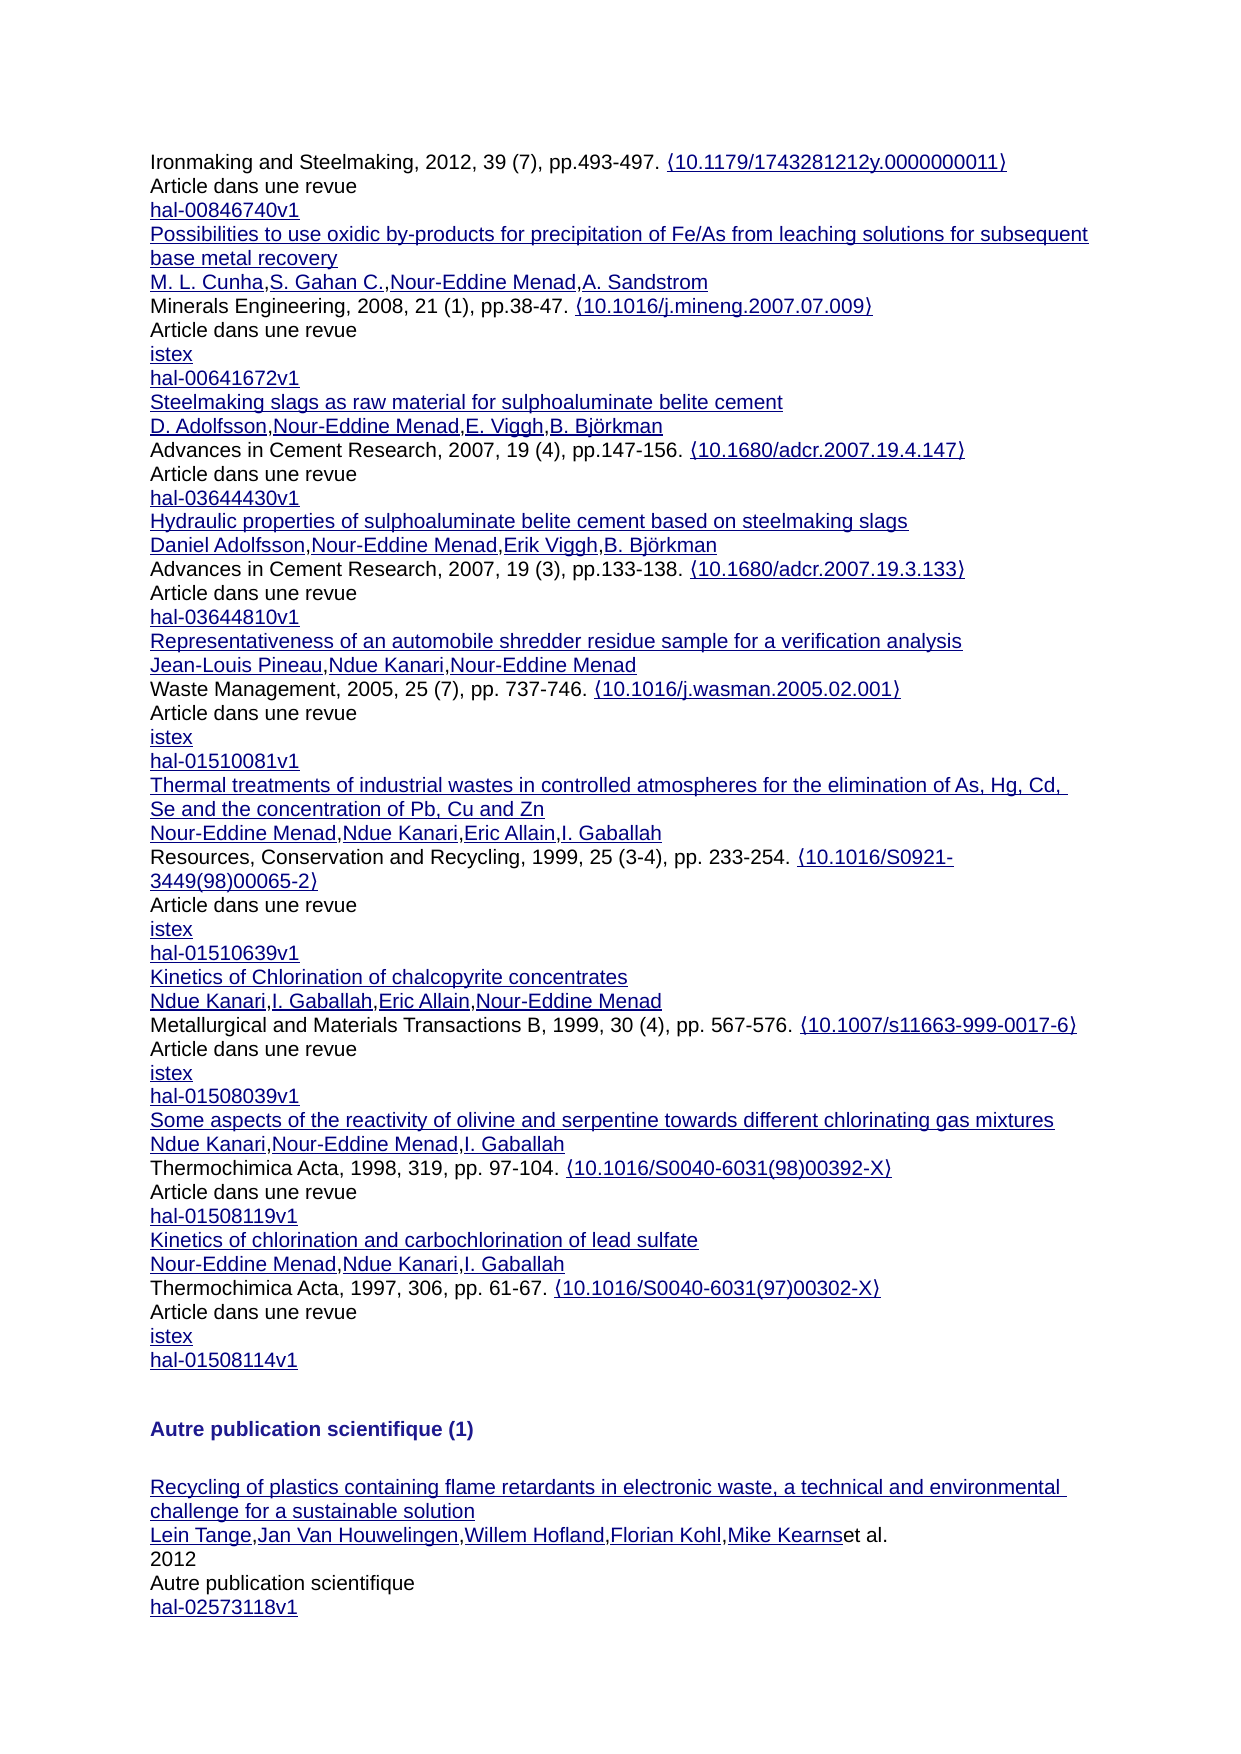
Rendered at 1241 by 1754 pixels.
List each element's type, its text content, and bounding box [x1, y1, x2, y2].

table_header Recycling of plastics containing flame retardants in electronic waste, a technical and environmental challenge for a sustainable solution Lein Tange,Jan Van Houwelingen,Willem Hofland,Florian Kohl,Mike Kearnset al. 2012 Autre publication scientifique hal-02573118v1 [150, 1475, 1090, 1619]
subtitle Autre publication scientifique (1) [150, 1417, 1090, 1441]
table_cell Possibilities to use oxidic by-products for precipitation of Fe/As from leaching solutions for subsequent base metal recovery M. L. Cunha,S. Gahan C.,Nour-Eddine Menad,A. Sandstrom Minerals Engineering, 2008, 21 (1), pp.38-47. ⟨10.1016/j.mineng.2007.07.009⟩ Article dans une revue istex hal-00641672v1 [150, 222, 1090, 389]
table_cell Kinetics of chlorination and carbochlorination of lead sulfate Nour-Eddine Menad,Ndue Kanari,I. Gaballah Thermochimica Acta, 1997, 306, pp. 61-67. ⟨10.1016/S0040-6031(97)00302-X⟩ Article dans une revue istex hal-01508114v1 [150, 1228, 1090, 1372]
table_cell Steelmaking slags as raw material for sulphoaluminate belite cement D. Adolfsson,Nour-Eddine Menad,E. Viggh,B. Björkman Advances in Cement Research, 2007, 19 (4), pp.147-156. ⟨10.1680/adcr.2007.19.4.147⟩ Article dans une revue hal-03644430v1 [150, 390, 1090, 509]
table_cell Kinetics of Chlorination of chalcopyrite concentrates Ndue Kanari,I. Gaballah,Eric Allain,Nour-Eddine Menad Metallurgical and Materials Transactions B, 1999, 30 (4), pp. 567-576. ⟨10.1007/s11663-999-0017-6⟩ Article dans une revue istex hal-01508039v1 [150, 965, 1090, 1108]
table_cell Thermal treatments of industrial wastes in controlled atmospheres for the elimination of As, Hg, Cd, Se and the concentration of Pb, Cu and Zn Nour-Eddine Menad,Ndue Kanari,Eric Allain,I. Gaballah Resources, Conservation and Recycling, 1999, 25 (3-4), pp. 233-254. ⟨10.1016/S0921-3449(98)00065-2⟩ Article dans une revue istex hal-01510639v1 [150, 773, 1090, 964]
table_cell Ironmaking and Steelmaking, 2012, 39 (7), pp.493-497. ⟨10.1179/1743281212y.0000000011⟩ Article dans une revue hal-00846740v1 [150, 150, 1090, 222]
table_cell Hydraulic properties of sulphoaluminate belite cement based on steelmaking slags Daniel Adolfsson,Nour-Eddine Menad,Erik Viggh,B. Björkman Advances in Cement Research, 2007, 19 (3), pp.133-138. ⟨10.1680/adcr.2007.19.3.133⟩ Article dans une revue hal-03644810v1 [150, 509, 1090, 629]
table_cell Representativeness of an automobile shredder residue sample for a verification analysis Jean-Louis Pineau,Ndue Kanari,Nour-Eddine Menad Waste Management, 2005, 25 (7), pp. 737-746. ⟨10.1016/j.wasman.2005.02.001⟩ Article dans une revue istex hal-01510081v1 [150, 629, 1090, 773]
table_cell Some aspects of the reactivity of olivine and serpentine towards different chlorinating gas mixtures Ndue Kanari,Nour-Eddine Menad,I. Gaballah Thermochimica Acta, 1998, 319, pp. 97-104. ⟨10.1016/S0040-6031(98)00392-X⟩ Article dans une revue hal-01508119v1 [150, 1108, 1090, 1228]
